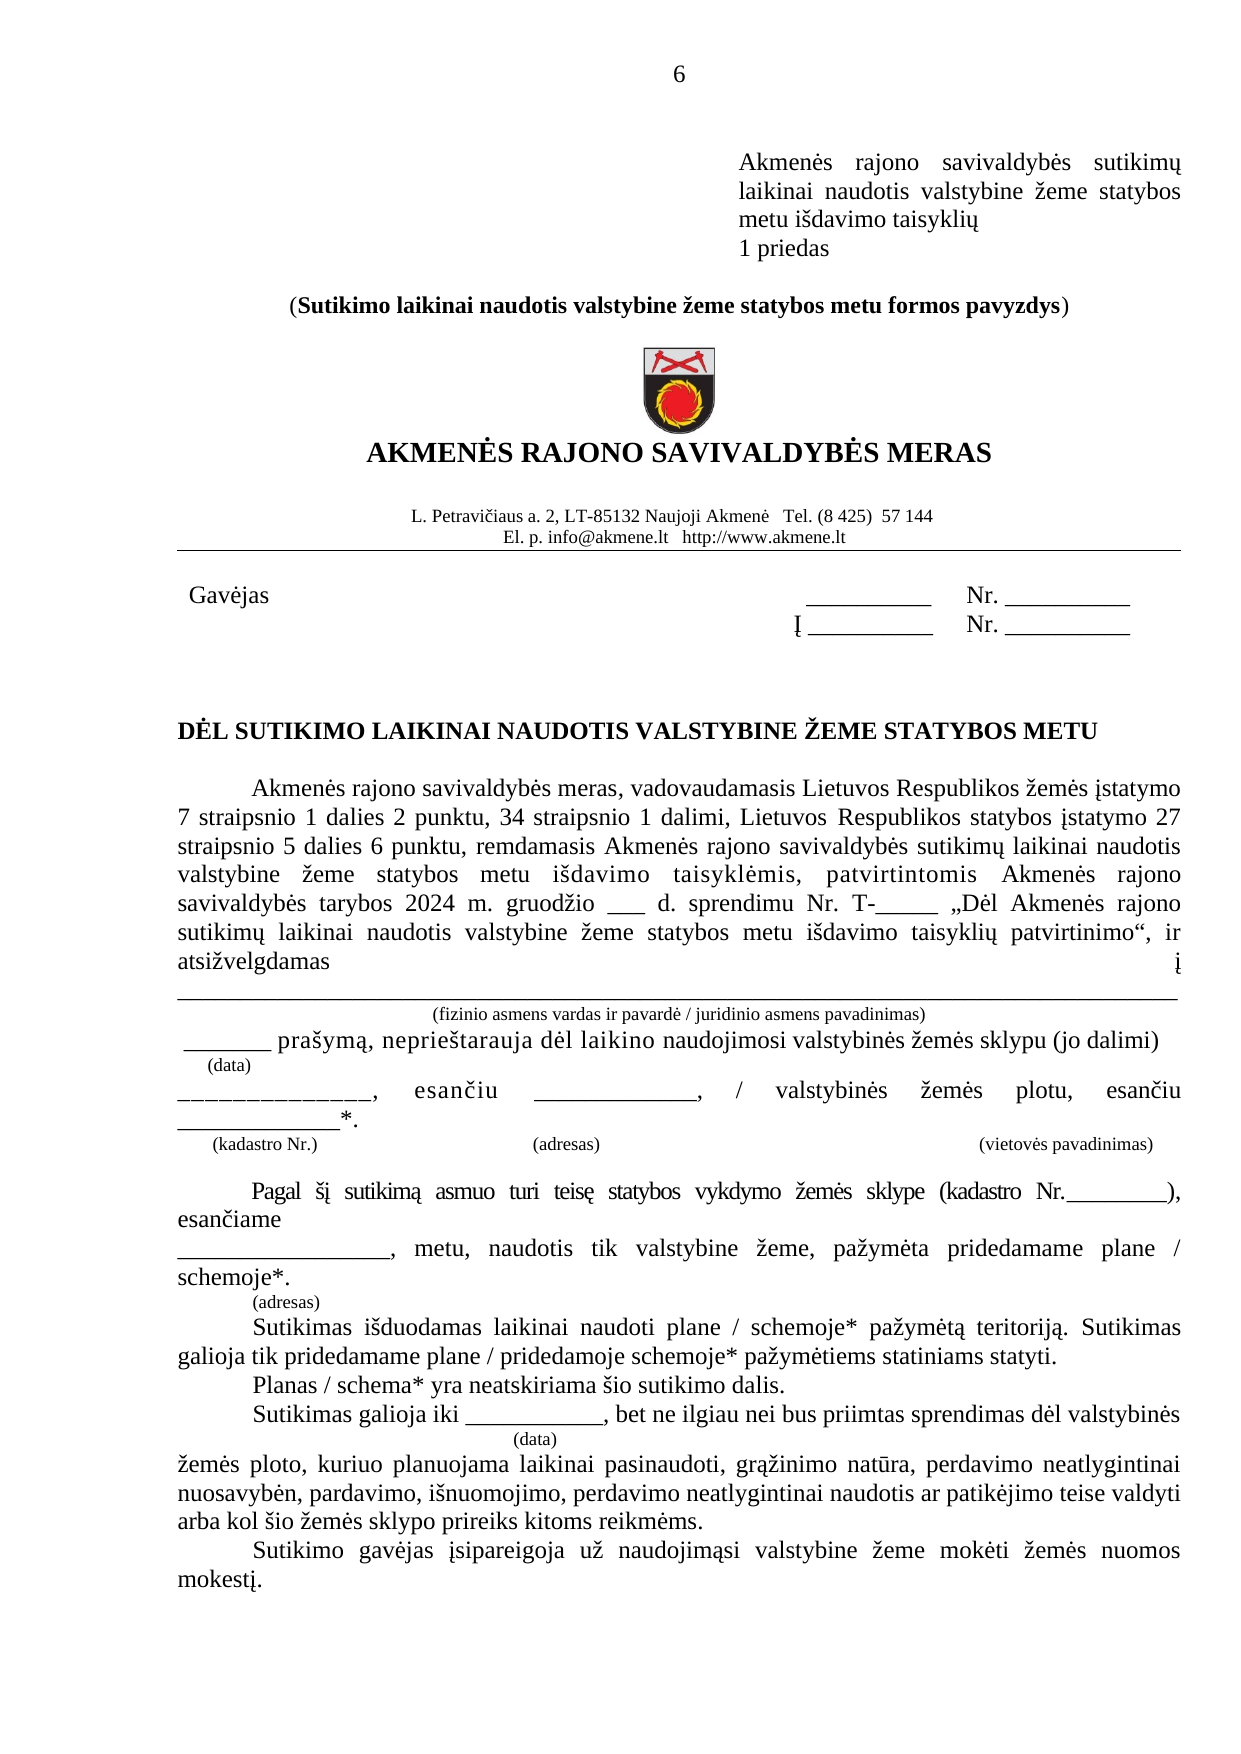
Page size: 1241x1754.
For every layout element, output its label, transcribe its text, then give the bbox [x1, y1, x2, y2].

text (Sutikimo laikinai naudotis valstybine žeme statybos metu formos pavyzdys) [177, 291, 1181, 318]
text Sutikimo gavėjas įsipareigoja už naudojimąsi valstybine žeme mokėti žemės nuomos mokestį. [177, 1535, 1181, 1593]
text žemės ploto, kuriuo planuojama laikinai pasinaudoti, grąžinimo natūra, perdavimo neatlygintinai nuosavybėn, pardavimo, išnuomojimo, perdavimo neatlygintinai naudotis ar patikėjimo teise valdyti arba kol šio žemės sklypo prireiks kitoms reikmėms. [177, 1449, 1181, 1535]
text Planas / schema* yra neatskiriama šio sutikimo dalis. [177, 1370, 1181, 1399]
text DĖL SUTIKIMO LAIKINAI NAUDOTIS VALSTYBINE ŽEME STATYBOS METU [177, 716, 1181, 744]
text Sutikimas galioja iki ___________, bet ne ilgiau nei bus priimtas sprendimas dėl valstybinės [177, 1399, 1181, 1427]
text Pagal šį sutikimą asmuo turi teisę statybos vykdymo žemės sklype (kadastro Nr.________), esančiame [177, 1176, 1181, 1233]
text ______________, esančiu _____________, / valstybinės žemės plotu, esančiu _____________*. [177, 1075, 1181, 1133]
text (data) [177, 1054, 1181, 1075]
table_header Nr. __________ [955, 580, 1166, 609]
table_cell Nr. __________ [955, 609, 1166, 716]
table_header [664, 580, 782, 716]
text (kadastro Nr.) (adresas) (vietovės pavadinimas) [177, 1133, 1181, 1154]
table_cell [1166, 609, 1240, 716]
text _______ prašymą, neprieštarauja dėl laikino naudojimosi valstybinės žemės sklypu (jo dalimi) [177, 1025, 1181, 1054]
text (adresas) [177, 1291, 1181, 1312]
text L. Petravičiaus a. 2, LT-85132 Naujoji Akmenė Tel. (8 425) 57 144 [177, 505, 1181, 526]
table_header __________ [782, 580, 955, 609]
text _________________, metu, naudotis tik valstybine žeme, pažymėta pridedamame plane / schemoje*. [177, 1233, 1181, 1291]
table_header Gavėjas [177, 580, 664, 716]
text (data) [177, 1427, 1181, 1449]
text (fizinio asmens vardas ir pavardė / juridinio asmens pavadinimas) [177, 1003, 1181, 1025]
text 1 priedas [738, 233, 1161, 262]
table_header [1166, 580, 1240, 609]
table_cell Į __________ [782, 609, 955, 716]
text Akmenės rajono savivaldybės sutikimų laikinai naudotis valstybine žeme statybos metu išdavimo taisyklių [738, 147, 1181, 233]
text Sutikimas išduodamas laikinai naudoti plane / schemoje* pažymėtą teritoriją. Sutikimas galioja tik pridedamame plane / pridedamoje schemoje* pažymėtiems statiniams statyti. [177, 1312, 1181, 1370]
text AKMENĖS RAJONO SAVIVALDYBĖS MERAS [177, 435, 1181, 469]
text El. p. info@akmene.lt http://www.akmene.lt [177, 526, 1181, 550]
text Akmenės rajono savivaldybės meras, vadovaudamasis Lietuvos Respublikos žemės įstatymo 7 straipsnio 1 dalies 2 punktu, 34 straipsnio 1 dalimi, Lietuvos Respublikos statybos įstatymo 27 straipsnio 5 dalies 6 punktu, remdamasis Akmenės rajono savivaldybės sutikimų laikinai naudotis valstybine žeme statybos metu išdavimo taisyklėmis, patvirtintomis Akmenės rajono savivaldybės tarybos 2024 m. gruodžio ___ d. sprendimu Nr. T-_____ „Dėl Akmenės rajono sutikimų laikinai naudotis valstybine žeme statybos metu išdavimo taisyklių patvirtinimo“, ir atsižvelgdamas į ________________________________________________________________________________ [177, 773, 1181, 1003]
